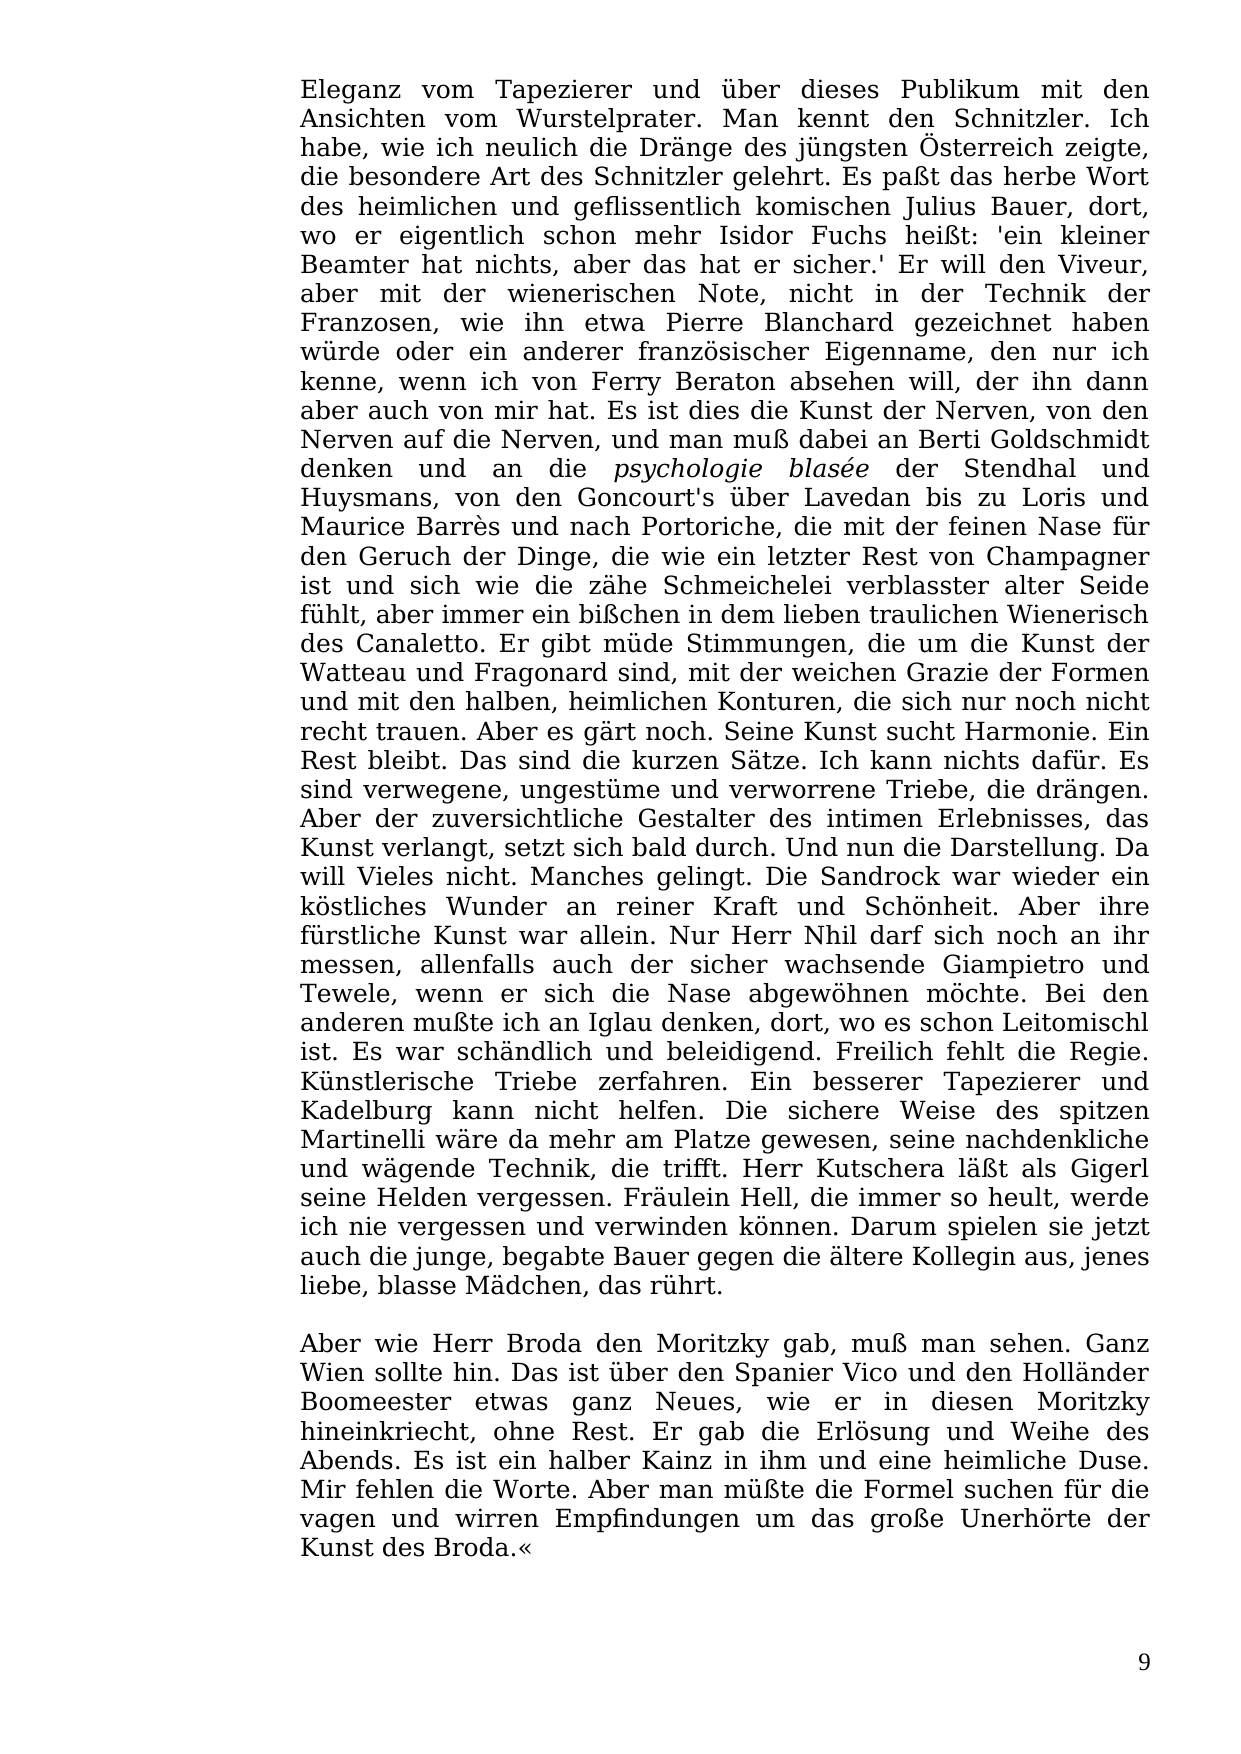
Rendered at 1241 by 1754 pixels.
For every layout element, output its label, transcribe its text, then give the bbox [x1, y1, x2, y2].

text Aber wie Herr Broda den Moritzky gab, muß man sehen. Ganz Wien sollte hin. Das ist über den Spanier Vico und den Holländer Boomeester etwas ganz Neues, wie er in diesen Moritzky hineinkriecht, ohne Rest. Er gab die Erlösung und Weihe des Abends. Es ist ein halber Kainz in ihm und eine heimliche Duse. Mir fehlen die Worte. Aber man müßte die Formel suchen für die vagen und wirren Empfindungen um das große Unerhörte der Kunst des Broda.« [300, 1329, 1151, 1562]
text Eleganz vom Tapezierer und über dieses Publikum mit den Ansichten vom Wurstelprater. Man kennt den Schnitzler. Ich habe, wie ich neulich die Dränge des jüngsten Österreich zeigte, die besondere Art des Schnitzler gelehrt. Es paßt das herbe Wort des heimlichen und geflissentlich komischen Julius Bauer, dort, wo er eigentlich schon mehr Isidor Fuchs heißt: 'ein kleiner Beamter hat nichts, aber das hat er sicher.' Er will den Viveur, aber mit der wienerischen Note, nicht in der Technik der Franzosen, wie ihn etwa Pierre Blanchard gezeichnet haben würde oder ein anderer französischer Eigenname, den nur ich kenne, wenn ich von Ferry Beraton absehen will, der ihn dann aber auch von mir hat. Es ist dies die Kunst der Nerven, von den Nerven auf die Nerven, und man muß dabei an Berti Goldschmidt denken und an die psychologie blasée der Stendhal und Huysmans, von den Goncourt's über Lavedan bis zu Loris und Maurice Barrès und nach Portoriche, die mit der feinen Nase für den Geruch der Dinge, die wie ein letzter Rest von Champagner ist und sich wie die zähe Schmeichelei verblasster alter Seide fühlt, aber immer ein bißchen in dem lieben traulichen Wienerisch des Canaletto. Er gibt müde Stimmungen, die um die Kunst der Watteau und Fragonard sind, mit der weichen Grazie der Formen und mit den halben, heimlichen Konturen, die sich nur noch nicht recht trauen. Aber es gärt noch. Seine Kunst sucht Harmonie. Ein Rest bleibt. Das sind die kurzen Sätze. Ich kann nichts dafür. Es sind verwegene, ungestüme und verworrene Triebe, die drängen. Aber der zuversichtliche Gestalter des intimen Erlebnisses, das Kunst verlangt, setzt sich bald durch. Und nun die Darstellung. Da will Vieles nicht. Manches gelingt. Die Sandrock war wieder ein köstliches Wunder an reiner Kraft und Schönheit. Aber ihre fürstliche Kunst war allein. Nur Herr Nhil darf sich noch an ihr messen, allenfalls auch der sicher wachsende Giampietro und Tewele, wenn er sich die Nase abgewöhnen möchte. Bei den anderen mußte ich an Iglau denken, dort, wo es schon Leitomischl ist. Es war schändlich und beleidigend. Freilich fehlt die Regie. Künstlerische Triebe zerfahren. Ein besserer Tapezierer und Kadelburg kann nicht helfen. Die sichere Weise des spitzen Martinelli wäre da mehr am Platze gewesen, seine nachdenkliche und wägende Technik, die trifft. Herr Kutschera läßt als Gigerl seine Helden vergessen. Fräulein Hell, die immer so heult, werde ich nie vergessen und verwinden können. Darum spielen sie jetzt auch die junge, begabte Bauer gegen die ältere Kollegin aus, jenes liebe, blasse Mädchen, das rührt. [300, 75, 1151, 1300]
